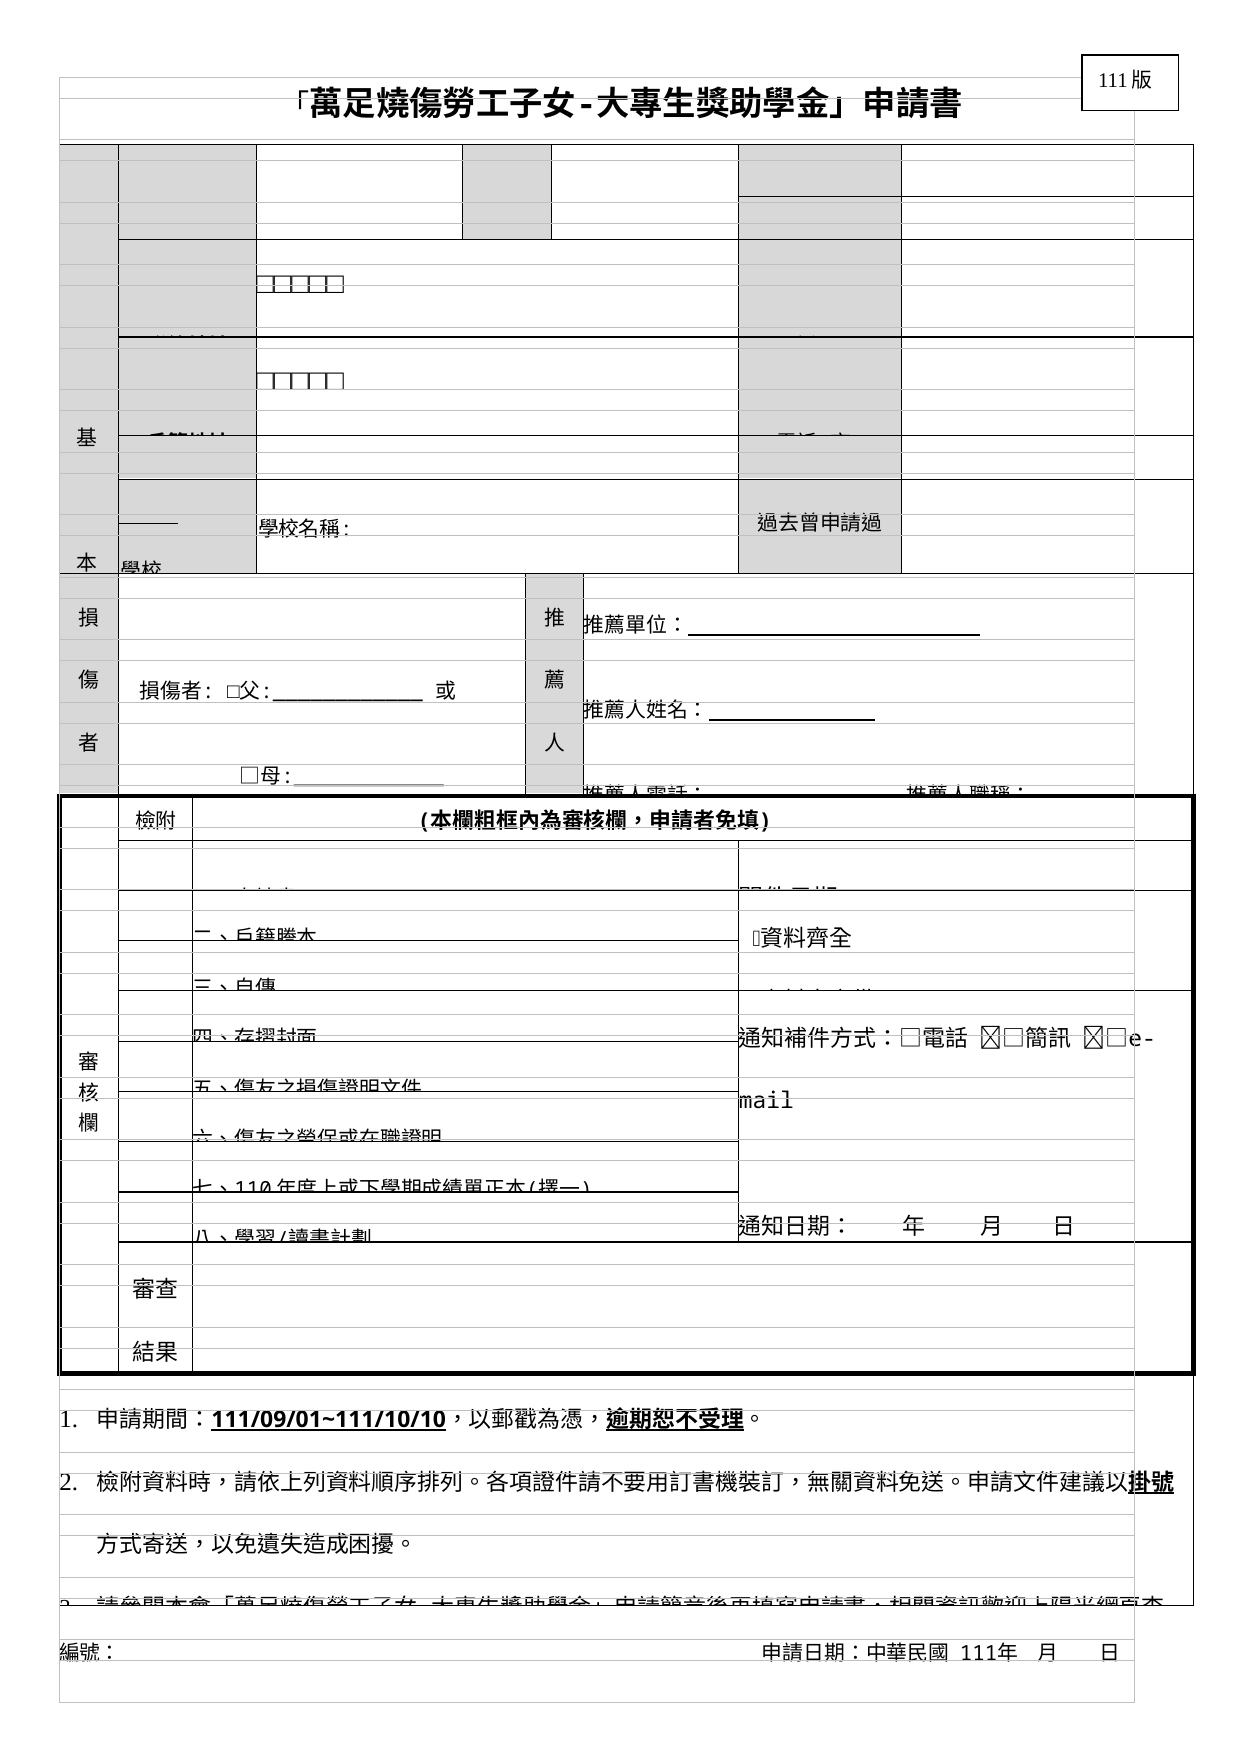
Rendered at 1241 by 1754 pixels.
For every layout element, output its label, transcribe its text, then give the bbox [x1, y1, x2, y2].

table_cell [902, 286, 1134, 327]
table_cell (本欄粗框內為審核欄，申請者免填) [1135, 798, 1191, 840]
table_header 基本資料 [60, 349, 118, 389]
table_cell 損傷者: □父:____________ 或 □母:____________ 損傷類別：□ 灼燙傷 [119, 724, 525, 764]
table_header 性別 [463, 145, 551, 160]
table_header 性別 [463, 203, 551, 223]
table_cell 電話(日) [739, 286, 901, 327]
table_cell 推薦單位： 推薦人姓名： 推薦人電話： 推薦人職稱： [995, 786, 1134, 793]
table_cell [315, 1036, 738, 1041]
table_cell 審 核 欄 [62, 1161, 118, 1202]
table_cell [902, 197, 1134, 202]
table_cell 損 傷 者 資 料 [60, 578, 118, 598]
table_cell 閱件日期： [739, 849, 1134, 889]
table_cell 審查 結果 [119, 1286, 192, 1327]
table_cell [119, 1193, 192, 1202]
table_cell 學校名稱: 科系: 年級: [257, 515, 738, 535]
table_cell 二、戶籍謄本 [193, 911, 738, 940]
table_cell [1135, 197, 1193, 239]
text 111版 [1098, 63, 1163, 93]
table_cell 過去曾申請過 陽光獎助學金 [739, 536, 901, 573]
table_cell [119, 991, 192, 1014]
table_header 姓名 [119, 145, 256, 160]
table_header □男 □女 [552, 203, 738, 223]
table_cell [193, 1142, 738, 1160]
table_cell [902, 224, 1134, 239]
table_cell (本欄粗框內為審核欄，申請者免填) [193, 798, 1134, 827]
table_cell 手機 [739, 453, 901, 473]
table_cell 資料齊全 資料未齊備： [739, 911, 1134, 952]
table_cell [119, 1078, 192, 1091]
table_cell 推薦單位： 推薦人姓名： 推薦人電話： 推薦人職稱： [584, 661, 1134, 702]
table_header 基本資料 [60, 411, 118, 452]
table_cell 推薦單位： 推薦人姓名： 推薦人電話： 推薦人職稱： [584, 599, 1134, 639]
table_cell □□□□□ [257, 277, 272, 285]
table_cell [211, 1036, 238, 1041]
table_cell 損傷者: □父:____________ 或 □母:____________ 損傷類別：□ 灼燙傷 [119, 786, 525, 793]
table_cell 審 核 欄 [62, 890, 118, 910]
table_cell 通知補件方式：□電話 □簡訊 □e-mail 通知日期： 年 月 日 備註： [739, 1161, 1134, 1202]
table_cell □ 是 □ 否 [902, 480, 1134, 514]
table_cell 五、傷友之損傷證明文件 [301, 1078, 390, 1091]
table_cell 損傷者: □父:____________ 或 □母:____________ 損傷類別：□ 灼燙傷 [119, 765, 525, 785]
text 編號： 申請日期：中華民國 111年 月 日 [60, 1640, 1134, 1660]
table_header 出生年月日 [739, 145, 901, 160]
table_header 出生年月日 [739, 161, 901, 196]
table_cell 電子郵件 [119, 453, 256, 473]
table_cell 五、傷友之損傷證明文件 [193, 1042, 738, 1077]
table_cell 通知補件方式：□電話 □簡訊 □e-mail 通知日期： 年 月 日 備註： [739, 1203, 1134, 1223]
table_cell □□□□□ [257, 338, 738, 348]
table_cell □□□□□ [274, 277, 289, 285]
table_cell □□□□□ [257, 390, 738, 410]
table_cell [119, 1015, 192, 1035]
table_cell 身分證字號 [739, 197, 901, 202]
table_cell 審 核 欄 [62, 1349, 118, 1371]
table_cell □ 是 □ 否 [1135, 480, 1193, 573]
table_cell 電話(日) [739, 265, 901, 285]
table_cell 檢附 [158, 813, 164, 827]
text 「萬足燒傷勞工子女-大專生獎助學金」申請書 [1083, 56, 1178, 110]
table_cell [902, 240, 1134, 264]
table_cell [119, 849, 192, 889]
table_cell [119, 1142, 192, 1160]
table_header 基本資料 [60, 536, 118, 573]
table_cell 推薦單位： 推薦人姓名： 推薦人電話： 推薦人職稱： [584, 765, 1134, 785]
table_cell □ 是 □ 否 [902, 536, 1134, 573]
table_cell [902, 436, 1134, 452]
table_cell [119, 974, 192, 990]
table_cell (本欄粗框內為審核欄，申請者免填) [193, 828, 1134, 840]
table_header 年 月 日 [902, 145, 1134, 160]
table_cell 審 核 欄 [62, 1036, 118, 1077]
table_cell 通知補件方式：□電話 □簡訊 □e-mail 通知日期： 年 月 日 備註： [739, 1036, 1134, 1077]
table_cell 審 核 欄 [62, 1015, 118, 1035]
table_cell □□□□□ [257, 265, 738, 285]
table_cell 損傷者: □父:____________ 或 □母:____________ 損傷類別：□ 灼燙傷 [119, 578, 525, 598]
table_cell 檢附 [119, 828, 192, 840]
table_header □男 □女 [552, 145, 738, 160]
table_cell 八、學習/讀書計劃 [193, 1224, 738, 1241]
table_cell 推 薦 人 資 料 [526, 640, 583, 660]
table_cell □□□□□ [327, 374, 342, 389]
table_cell [902, 203, 1134, 223]
table_cell 申請期間：111/09/01~111/10/10，以郵戳為憑，逾期恕不受理。 檢附資料時，請依上列資料順序排列。各項證件請不要用訂書機裝訂，無關資料免送。申請文件建議以掛號方式寄送，以免遺失造成困擾。 請參閱本會「萬足燒傷勞工子女-大專生獎助學金」申請簡章後再填寫申請書，相關資訊歡迎上陽光網頁查詢，網址:www.sunshine.org.tw 備妥文件請寄：104508台北市中山區南京東路三段91號3樓，電話：(02)2507-8006分機122， 北區中心薛蕙君小姐 收 [60, 1515, 1134, 1535]
table_cell 損 傷 者 資 料 [60, 661, 118, 702]
table_cell 審 核 欄 [62, 911, 118, 952]
table_cell [193, 1015, 738, 1035]
text 「萬足燒傷勞工子女-大專生獎助學金」申請書 [60, 99, 1134, 125]
table_cell 電話(日) [739, 240, 901, 264]
table_cell [257, 453, 738, 473]
table_cell 就讀 [178, 480, 256, 514]
table_cell [1135, 436, 1193, 478]
table_cell □□□□□ [257, 349, 738, 389]
table_cell □□□□□ [327, 277, 342, 285]
table_cell 資料齊全 資料未齊備： [739, 953, 1134, 973]
table_cell 通知補件方式：□電話 □簡訊 □e-mail 通知日期： 年 月 日 備註： [739, 1015, 1134, 1035]
table_cell 推薦單位： 推薦人姓名： 推薦人電話： 推薦人職稱： [1135, 574, 1193, 793]
table_cell 審 核 欄 [62, 1099, 118, 1139]
table_cell [193, 941, 738, 952]
table_cell 審 核 欄 [62, 1328, 118, 1348]
table_cell [193, 1243, 1134, 1264]
table_cell 電話(日) [739, 328, 901, 336]
table_cell [902, 390, 1134, 410]
table_cell 一、申請書 [193, 849, 738, 889]
table_cell □□□□□ [292, 277, 307, 285]
table_cell [193, 1286, 1134, 1327]
table_cell □□□□□ [257, 328, 738, 336]
table_cell [902, 349, 1134, 389]
table_cell [193, 953, 738, 973]
table_cell [193, 1193, 738, 1202]
table_cell 審 核 欄 [62, 849, 118, 889]
table_cell □□□□□ [292, 374, 307, 389]
table_cell [257, 474, 738, 478]
table_cell 損 傷 者 資 料 [60, 703, 118, 723]
table_cell [119, 841, 192, 848]
table_cell 審查 結果 [119, 1349, 192, 1371]
table_cell [902, 411, 1134, 435]
table_cell [902, 265, 1134, 285]
table_cell 戶籍地址 [119, 411, 256, 435]
table_cell 申請期間：111/09/01~111/10/10，以郵戳為憑，逾期恕不受理。 檢附資料時，請依上列資料順序排列。各項證件請不要用訂書機裝訂，無關資料免送。申請文件建議以掛號方式寄送，以免遺失造成困擾。 請參閱本會「萬足燒傷勞工子女-大專生獎助學金」申請簡章後再填寫申請書，相關資訊歡迎上陽光網頁查詢，網址:www.sunshine.org.tw 備妥文件請寄：104508台北市中山區南京東路三段91號3樓，電話：(02)2507-8006分機122， 北區中心薛蕙君小姐 收 [60, 1376, 1134, 1389]
table_cell □□□□□ [257, 286, 738, 327]
table_header 基本資料 [60, 265, 118, 285]
table_cell [193, 1328, 1134, 1348]
table_cell 審 核 欄 [62, 828, 118, 848]
table_cell 推 薦 人 資 料 [526, 724, 583, 764]
table_cell [902, 474, 1134, 478]
table_cell 審 核 欄 [62, 953, 118, 973]
table_cell 申請期間：111/09/01~111/10/10，以郵戳為憑，逾期恕不受理。 檢附資料時，請依上列資料順序排列。各項證件請不要用訂書機裝訂，無關資料免送。申請文件建議以掛號方式寄送，以免遺失造成困擾。 請參閱本會「萬足燒傷勞工子女-大專生獎助學金」申請簡章後再填寫申請書，相關資訊歡迎上陽光網頁查詢，網址:www.sunshine.org.tw 備妥文件請寄：104508台北市中山區南京東路三段91號3樓，電話：(02)2507-8006分機122， 北區中心薛蕙君小姐 收 [60, 1411, 1134, 1452]
table_cell 損 傷 者 資 料 [60, 786, 118, 793]
table_cell 檢附 [119, 798, 192, 827]
table_cell [119, 911, 192, 940]
table_cell [193, 991, 738, 1014]
table_cell [119, 953, 192, 973]
table_cell 通知補件方式：□電話 □簡訊 □e-mail 通知日期： 年 月 日 備註： [739, 1224, 1134, 1241]
table_cell 手機 [739, 474, 901, 478]
table_cell 申請期間：111/09/01~111/10/10，以郵戳為憑，逾期恕不受理。 檢附資料時，請依上列資料順序排列。各項證件請不要用訂書機裝訂，無關資料免送。申請文件建議以掛號方式寄送，以免遺失造成困擾。 請參閱本會「萬足燒傷勞工子女-大專生獎助學金」申請簡章後再填寫申請書，相關資訊歡迎上陽光網頁查詢，網址:www.sunshine.org.tw 備妥文件請寄：104508台北市中山區南京東路三段91號3樓，電話：(02)2507-8006分機122， 北區中心薛蕙君小姐 收 [60, 1453, 1134, 1473]
table_cell 過去曾申請過 陽光獎助學金 [739, 480, 901, 514]
table_cell 五、傷友之損傷證明文件 [263, 1078, 300, 1091]
table_cell 閱件日期： [1135, 841, 1191, 890]
table_cell [257, 436, 738, 452]
table_cell 五、傷友之損傷證明文件 [193, 1078, 262, 1091]
table_header 基本資料 [60, 286, 118, 327]
table_cell 就讀 [178, 536, 256, 573]
table_cell 閱件日期： [739, 841, 1134, 848]
table_cell [902, 338, 1134, 348]
table_header 基本資料 [60, 515, 118, 535]
table_cell 損傷者: □父:____________ 或 □母:____________ 損傷類別：□ 灼燙傷 [119, 599, 525, 639]
table_cell 聯絡地址 (獎助相關 資料寄送處) [119, 328, 256, 336]
table_cell 審查 結果 [119, 1328, 192, 1348]
table_cell [119, 1036, 192, 1041]
table_cell [902, 453, 1134, 473]
table_cell 五、傷友之損傷證明文件 [391, 1078, 738, 1091]
table_cell [1135, 1243, 1191, 1371]
table_cell 審 核 欄 [62, 974, 118, 1014]
table_cell 推 薦 人 資 料 [526, 786, 583, 793]
table_header 年 月 日 [902, 161, 1134, 196]
table_cell □□□□□ [309, 374, 324, 389]
table_cell 現在 [119, 480, 178, 514]
table_header [257, 203, 462, 223]
table_cell 審 核 欄 [62, 1203, 118, 1223]
table_header [257, 161, 462, 202]
table_cell 學校名稱: 科系: 年級: [257, 480, 738, 514]
table_cell 審查 結果 [119, 1265, 192, 1285]
table_cell 就讀 [178, 515, 256, 535]
table_cell 六、傷友之勞保或在職證明 [193, 1099, 738, 1139]
table_cell 資料齊全 資料未齊備： [739, 891, 1134, 910]
table_cell 推 薦 人 資 料 [526, 578, 583, 598]
table_cell 推薦單位： 推薦人姓名： 推薦人電話： 推薦人職稱： [584, 578, 1134, 598]
table_cell 電話(夜) [739, 349, 901, 389]
table_header 姓名 [119, 161, 256, 202]
table_cell 聯絡地址 (獎助相關 資料寄送處) [119, 240, 256, 264]
table_cell 推薦單位： 推薦人姓名： 推薦人電話： 推薦人職稱： [584, 703, 1134, 723]
table_header □男 □女 [552, 224, 738, 239]
table_header 姓名 [119, 203, 256, 223]
table_header 基本資料 [60, 145, 118, 160]
table_header 性別 [463, 224, 551, 239]
text 「萬足燒傷勞工子女-大專生獎助學金」申請書 [60, 78, 1081, 98]
text 編號： 申請日期：中華民國 111年 月 日 [60, 1609, 1134, 1639]
table_cell [1135, 240, 1193, 336]
table_cell [119, 1092, 192, 1098]
table_cell 損 傷 者 資 料 [60, 765, 118, 785]
table_header 基本資料 [60, 453, 118, 473]
table_cell [1135, 338, 1193, 435]
table_cell 推薦單位： 推薦人姓名： 推薦人電話： 推薦人職稱： [584, 640, 1134, 660]
table_cell 戶籍地址 [119, 390, 256, 410]
table_cell 申請期間：111/09/01~111/10/10，以郵戳為憑，逾期恕不受理。 檢附資料時，請依上列資料順序排列。各項證件請不要用訂書機裝訂，無關資料免送。申請文件建議以掛號方式寄送，以免遺失造成困擾。 請參閱本會「萬足燒傷勞工子女-大專生獎助學金」申請簡章後再填寫申請書，相關資訊歡迎上陽光網頁查詢，網址:www.sunshine.org.tw 備妥文件請寄：104508台北市中山區南京東路三段91號3樓，電話：(02)2507-8006分機122， 北區中心薛蕙君小姐 收 [60, 1536, 1134, 1577]
table_cell [119, 891, 192, 910]
table_cell 電子郵件 [119, 436, 256, 452]
table_header [257, 224, 462, 239]
table_header 基本資料 [60, 328, 118, 348]
table_cell 損 傷 者 資 料 [60, 640, 118, 660]
table_cell 審 核 欄 [62, 1140, 118, 1160]
table_cell 通知補件方式：□電話 □簡訊 □e-mail 通知日期： 年 月 日 備註： [739, 1078, 1134, 1098]
table_cell 審 核 欄 [62, 1078, 118, 1098]
table_cell 手機 [739, 436, 901, 452]
table_cell [902, 328, 1134, 336]
table_cell □□□□□ [274, 374, 289, 389]
table_header 基本資料 [60, 161, 118, 202]
table_header [257, 145, 462, 160]
table_cell 損傷者: □父:____________ 或 □母:____________ 損傷類別：□ 灼燙傷 [119, 661, 525, 702]
table_cell 審 核 欄 [62, 1286, 118, 1327]
table_cell 通知補件方式：□電話 □簡訊 □e-mail 通知日期： 年 月 日 備註： [1135, 991, 1191, 1241]
table_cell 戶籍地址 [119, 338, 256, 348]
table_cell 申請期間：111/09/01~111/10/10，以郵戳為憑，逾期恕不受理。 檢附資料時，請依上列資料順序排列。各項證件請不要用訂書機裝訂，無關資料免送。申請文件建議以掛號方式寄送，以免遺失造成困擾。 請參閱本會「萬足燒傷勞工子女-大專生獎助學金」申請簡章後再填寫申請書，相關資訊歡迎上陽光網頁查詢，網址:www.sunshine.org.tw 備妥文件請寄：104508台北市中山區南京東路三段91號3樓，電話：(02)2507-8006分機122， 北區中心薛蕙君小姐 收 [60, 1474, 1134, 1514]
table_cell 電話(夜) [739, 390, 901, 410]
table_cell [119, 1224, 192, 1241]
table_cell 通知補件方式：□電話 □簡訊 □e-mail 通知日期： 年 月 日 備註： [739, 1099, 1134, 1139]
table_cell [193, 1203, 738, 1223]
table_cell 損傷者: □父:____________ 或 □母:____________ 損傷類別：□ 灼燙傷 [119, 703, 525, 723]
table_cell 損 傷 者 資 料 [60, 724, 118, 764]
table_cell 申請期間：111/09/01~111/10/10，以郵戳為憑，逾期恕不受理。 檢附資料時，請依上列資料順序排列。各項證件請不要用訂書機裝訂，無關資料免送。申請文件建議以掛號方式寄送，以免遺失造成困擾。 請參閱本會「萬足燒傷勞工子女-大專生獎助學金」申請簡章後再填寫申請書，相關資訊歡迎上陽光網頁查詢，網址:www.sunshine.org.tw 備妥文件請寄：104508台北市中山區南京東路三段91號3樓，電話：(02)2507-8006分機122， 北區中心薛蕙君小姐 收 [60, 1390, 1134, 1410]
table_cell □□□□□ [257, 240, 738, 264]
table_cell 資料齊全 資料未齊備： [1135, 891, 1191, 990]
table_cell 推 薦 人 資 料 [526, 765, 583, 785]
table_cell [119, 1042, 192, 1077]
table_header 年 月 日 [1135, 145, 1193, 196]
table_cell 推薦單位： 推薦人姓名： 推薦人電話： 推薦人職稱： [584, 724, 1134, 764]
table_cell 推 薦 人 資 料 [526, 661, 583, 702]
table_cell 推薦單位： 推薦人姓名： 推薦人電話： 推薦人職稱： [682, 786, 910, 793]
table_header 性別 [463, 161, 551, 202]
table_cell 審 核 欄 [62, 1265, 118, 1285]
table_cell 申請期間：111/09/01~111/10/10，以郵戳為憑，逾期恕不受理。 檢附資料時，請依上列資料順序排列。各項證件請不要用訂書機裝訂，無關資料免送。申請文件建議以掛號方式寄送，以免遺失造成困擾。 請參閱本會「萬足燒傷勞工子女-大專生獎助學金」申請簡章後再填寫申請書，相關資訊歡迎上陽光網頁查詢，網址:www.sunshine.org.tw 備妥文件請寄：104508台北市中山區南京東路三段91號3樓，電話：(02)2507-8006分機122， 北區中心薛蕙君小姐 收 [1135, 1376, 1193, 1605]
table_cell 通知補件方式：□電話 □簡訊 □e-mail 通知日期： 年 月 日 備註： [739, 991, 1134, 1014]
table_cell 申請期間：111/09/01~111/10/10，以郵戳為憑，逾期恕不受理。 檢附資料時，請依上列資料順序排列。各項證件請不要用訂書機裝訂，無關資料免送。申請文件建議以掛號方式寄送，以免遺失造成困擾。 請參閱本會「萬足燒傷勞工子女-大專生獎助學金」申請簡章後再填寫申請書，相關資訊歡迎上陽光網頁查詢，網址:www.sunshine.org.tw 備妥文件請寄：104508台北市中山區南京東路三段91號3樓，電話：(02)2507-8006分機122， 北區中心薛蕙君小姐 收 [60, 1578, 1134, 1598]
table_cell 二、戶籍謄本 [193, 891, 738, 910]
table_cell 推 薦 人 資 料 [526, 703, 583, 723]
table_cell 一、申請書 [193, 841, 738, 848]
table_cell 身分證字號 [739, 203, 901, 223]
table_header 基本資料 [60, 474, 118, 514]
table_cell 七、110年度上或下學期成績單正本(擇一) [193, 1161, 738, 1191]
table_header □男 □女 [552, 161, 738, 202]
table_cell 資料齊全 資料未齊備： [739, 974, 1134, 990]
table_cell □□□□□ [309, 277, 324, 285]
table_cell [193, 1349, 1134, 1371]
table_cell 身分證字號 [739, 224, 901, 239]
table_header 姓名 [119, 224, 256, 239]
table_header 基本資料 [60, 390, 118, 410]
table_header 基本資料 [60, 224, 118, 264]
table_cell [119, 941, 192, 952]
table_cell 損傷者: □父:____________ 或 □母:____________ 損傷類別：□ 灼燙傷 [119, 640, 525, 660]
table_cell 電話(夜) [739, 338, 901, 348]
table_cell 六、傷友之勞保或在職證明 [193, 1092, 738, 1098]
table_cell 電話(夜) [739, 411, 901, 435]
table_cell 通知補件方式：□電話 □簡訊 □e-mail 通知日期： 年 月 日 備註： [739, 1140, 1134, 1160]
table_cell 審查 結果 [119, 1243, 192, 1264]
table_cell 學校 [119, 536, 178, 573]
table_cell □□□□□ [257, 374, 272, 389]
text 編號： 申請日期：中華民國 111年 月 日 [60, 1661, 1134, 1671]
table_cell [119, 1203, 192, 1223]
table_cell 電子郵件 [119, 474, 256, 478]
table_cell 現在 [119, 515, 178, 523]
table_cell 推 薦 人 資 料 [526, 599, 583, 639]
table_cell 戶籍地址 [119, 349, 256, 389]
table_cell [119, 524, 178, 535]
table_cell [119, 1099, 192, 1139]
table_header 基本資料 [60, 203, 118, 223]
table_cell 三、自傳 [193, 974, 738, 990]
table_cell 聯絡地址 (獎助相關 資料寄送處) [119, 265, 256, 285]
table_cell 過去曾申請過 陽光獎助學金 [739, 515, 901, 535]
table_cell 審 核 欄 [62, 798, 118, 827]
table_cell □ 是 □ 否 [902, 515, 1134, 535]
table_cell [119, 1161, 192, 1191]
table_cell [193, 1265, 1134, 1285]
table_cell 審 核 欄 [62, 1224, 118, 1264]
table_cell 損 傷 者 資 料 [60, 599, 118, 639]
table_cell 聯絡地址 (獎助相關 資料寄送處) [119, 286, 256, 327]
table_cell □□□□□ [257, 411, 738, 435]
table_cell 學校名稱: 科系: 年級: [257, 536, 738, 573]
